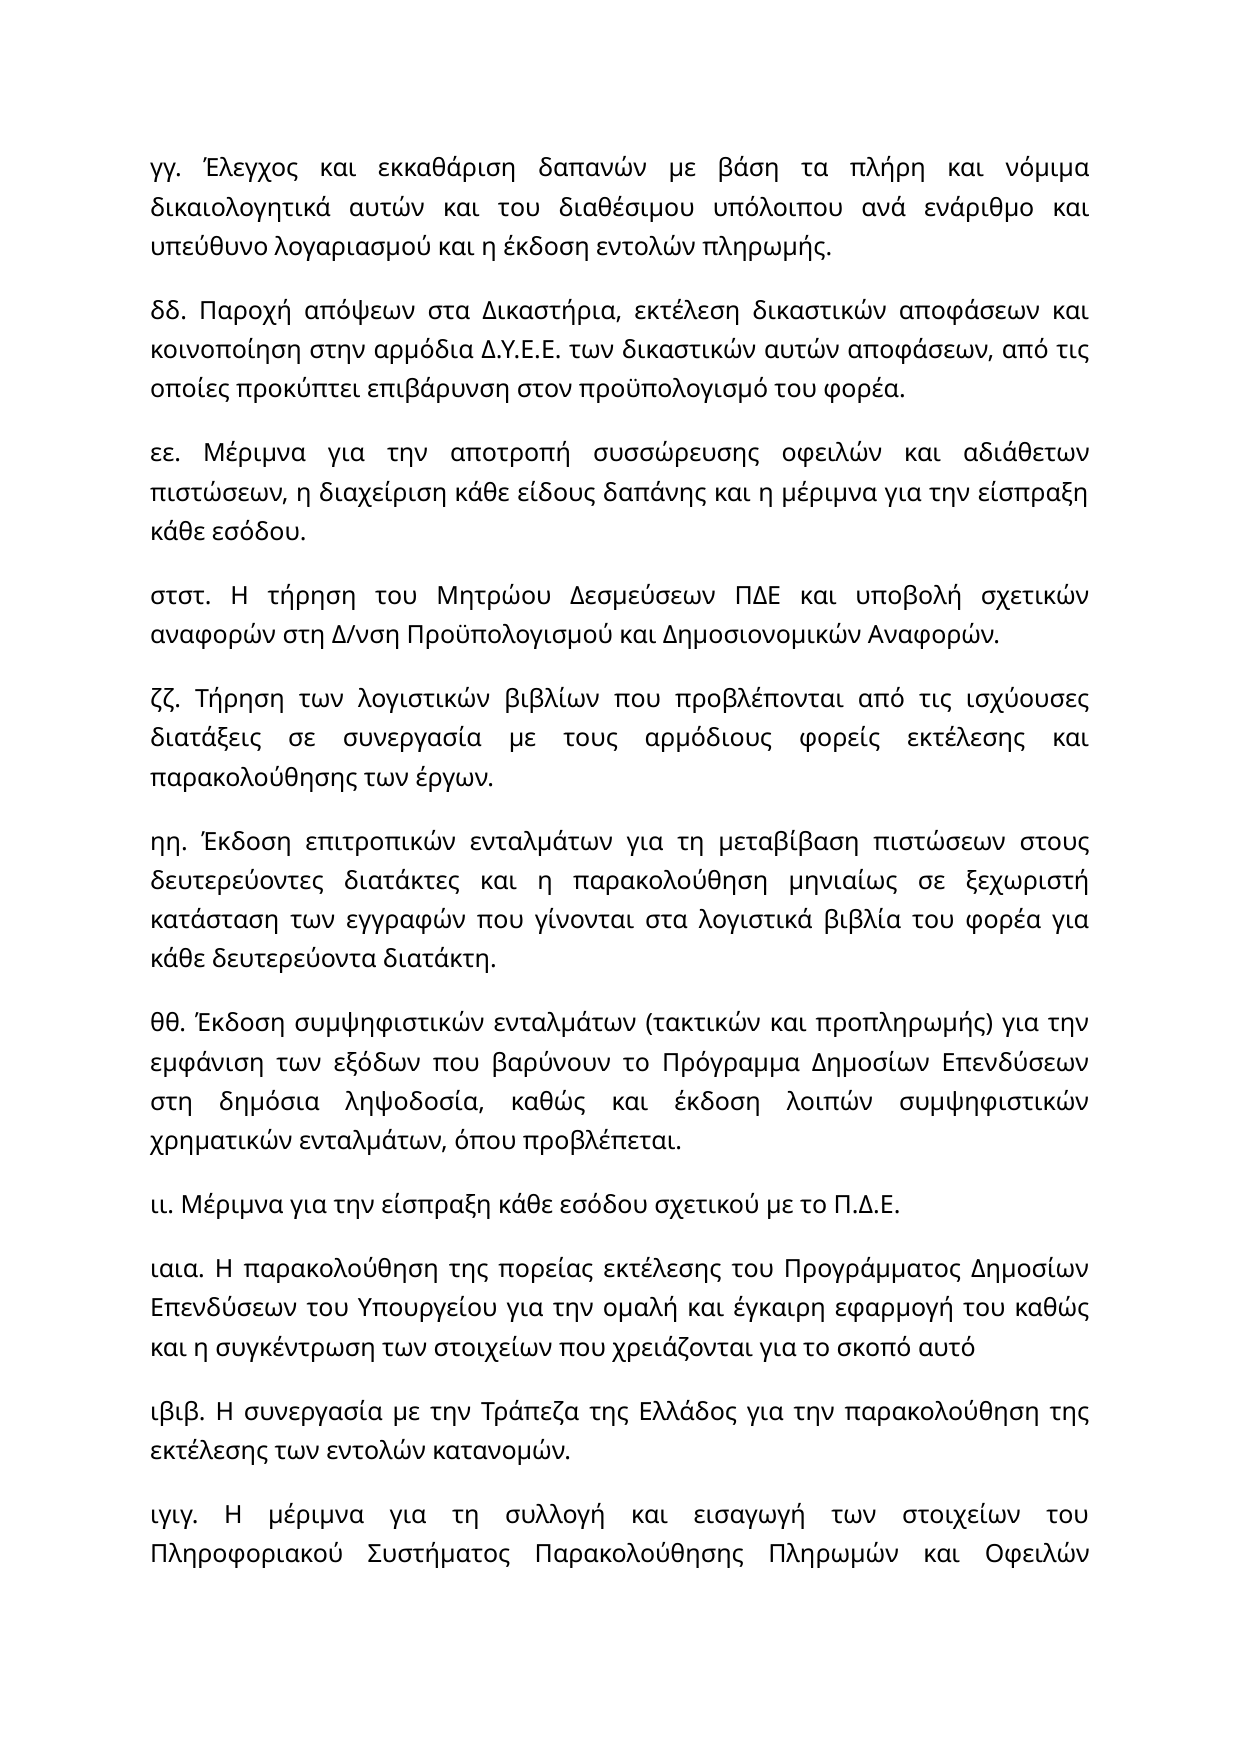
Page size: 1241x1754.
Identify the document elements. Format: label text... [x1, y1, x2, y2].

text ιγιγ. Η μέριμνα για τη συλλογή και εισαγωγή των στοιχείων του Πληροφοριακού Συστήματος Παρακολούθησης Πληρωμών και Οφειλών [150, 1497, 1090, 1570]
text θθ. Έκδοση συμψηφιστικών ενταλμάτων (τακτικών και προπληρωμής) για την εμφάνιση των εξόδων που βαρύνουν το Πρόγραμμα Δημοσίων Επενδύσεων στη δημόσια ληψοδοσία, καθώς και έκδοση λοιπών συμψηφιστικών χρηματικών ενταλμάτων, όπου προβλέπεται. [150, 1005, 1090, 1157]
text εε. Μέριμνα για την αποτροπή συσσώρευσης οφειλών και αδιάθετων πιστώσεων, η διαχείριση κάθε είδους δαπάνης και η μέριμνα για την είσπραξη κάθε εσόδου. [150, 435, 1090, 547]
text γγ. Έλεγχος και εκκαθάριση δαπανών με βάση τα πλήρη και νόμιμα δικαιολογητικά αυτών και του διαθέσιμου υπόλοιπου ανά ενάριθμο και υπεύθυνο λογαριασμού και η έκδοση εντολών πληρωμής. [150, 150, 1090, 262]
text ιαια. Η παρακολούθηση της πορείας εκτέλεσης του Προγράμματος Δημοσίων Επενδύσεων του Υπουργείου για την ομαλή και έγκαιρη εφαρμογή του καθώς και η συγκέντρωση των στοιχείων που χρειάζονται για το σκοπό αυτό [150, 1251, 1090, 1363]
text δδ. Παροχή απόψεων στα Δικαστήρια, εκτέλεση δικαστικών αποφάσεων και κοινοποίηση στην αρμόδια Δ.Υ.Ε.Ε. των δικαστικών αυτών αποφάσεων, από τις οποίες προκύπτει επιβάρυνση στον προϋπολογισμό του φορέα. [150, 292, 1090, 405]
text ιι. Μέριμνα για την είσπραξη κάθε εσόδου σχετικού με το Π.Δ.Ε. [150, 1187, 1090, 1221]
text ιβιβ. Η συνεργασία με την Τράπεζα της Ελλάδος για την παρακολούθηση της εκτέλεσης των εντολών κατανομών. [150, 1393, 1090, 1467]
text ζζ. Τήρηση των λογιστικών βιβλίων που προβλέπονται από τις ισχύουσες διατάξεις σε συνεργασία με τους αρμόδιους φορείς εκτέλεσης και παρακολούθησης των έργων. [150, 681, 1090, 793]
text ηη. Έκδοση επιτροπικών ενταλμάτων για τη μεταβίβαση πιστώσεων στους δευτερεύοντες διατάκτες και η παρακολούθηση μηνιαίως σε ξεχωριστή κατάσταση των εγγραφών που γίνονται στα λογιστικά βιβλία του φορέα για κάθε δευτερεύοντα διατάκτη. [150, 823, 1090, 975]
text στστ. Η τήρηση του Μητρώου Δεσμεύσεων ΠΔΕ και υποβολή σχετικών αναφορών στη Δ/νση Προϋπολογισμού και Δημοσιονομικών Αναφορών. [150, 577, 1090, 651]
